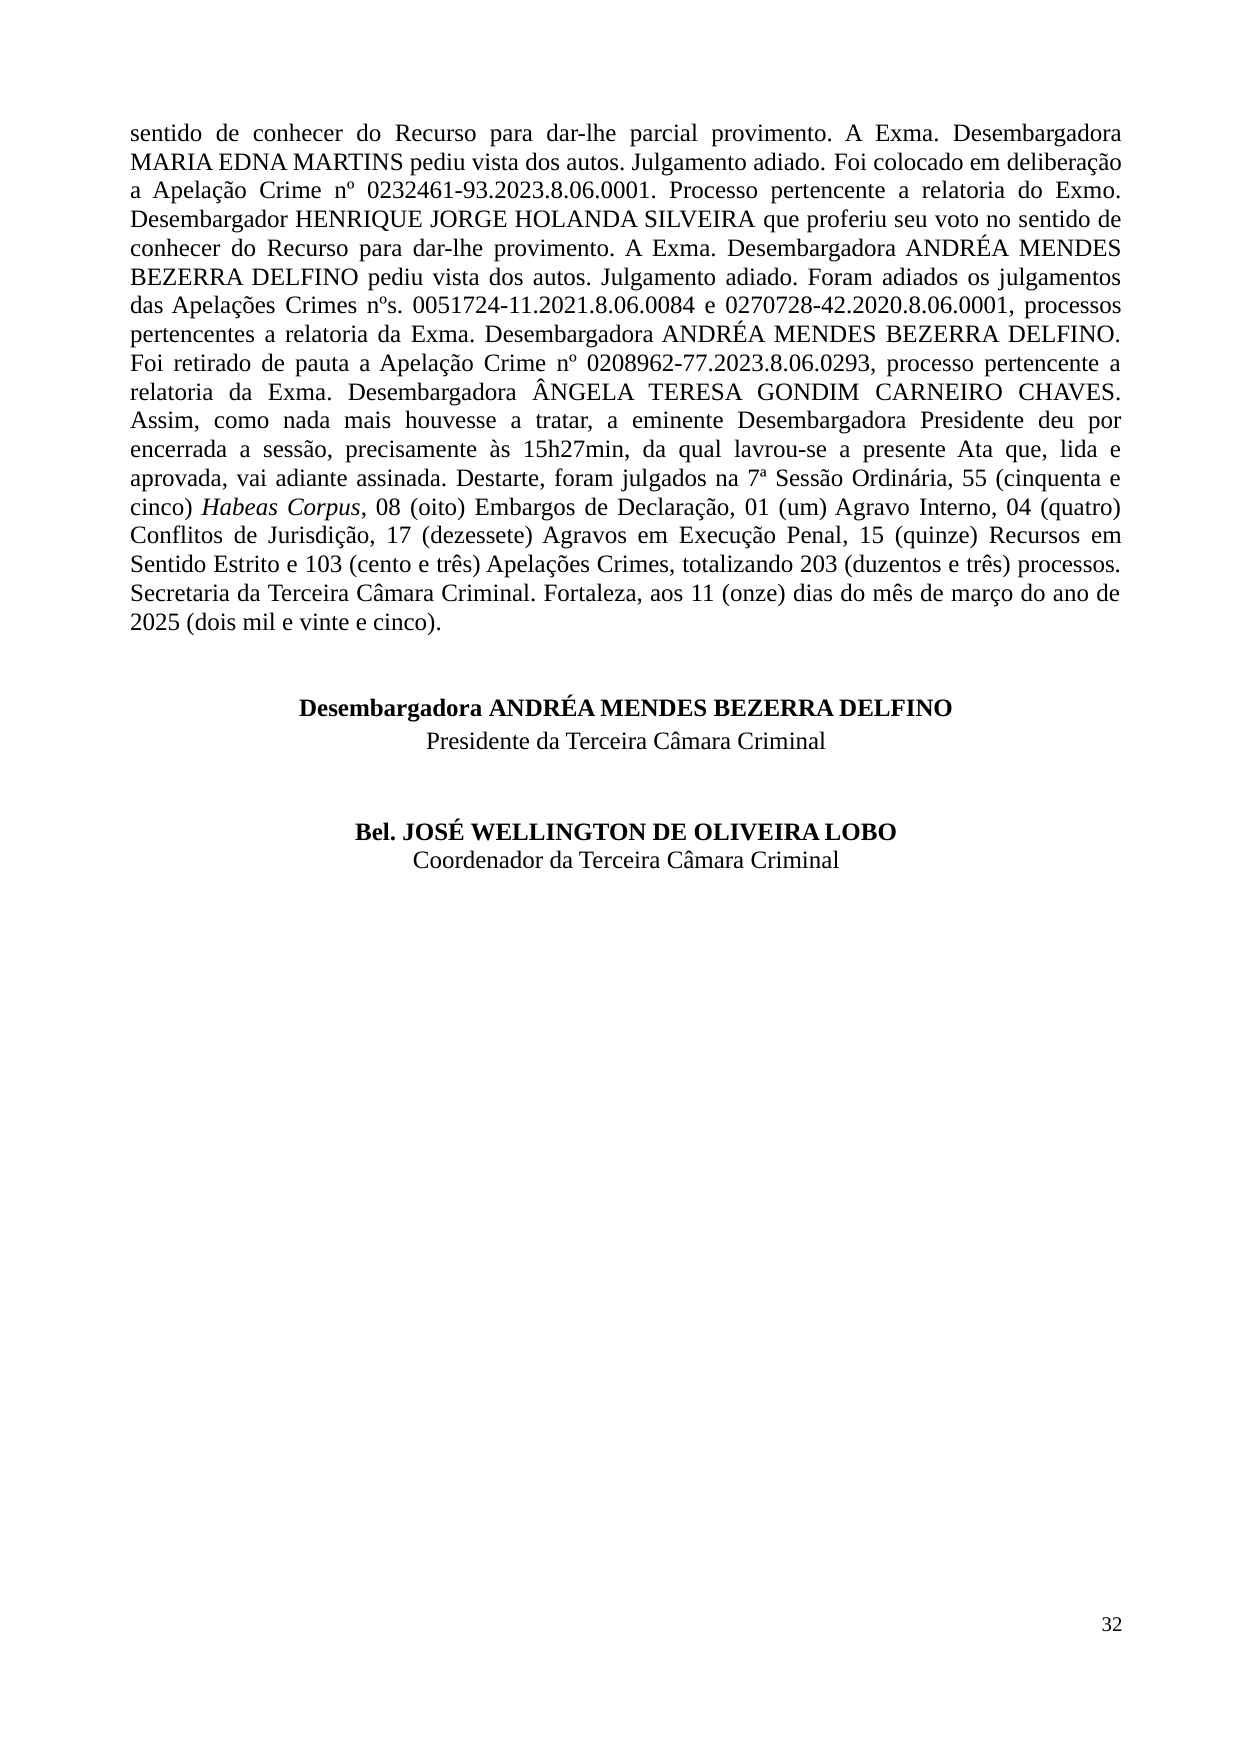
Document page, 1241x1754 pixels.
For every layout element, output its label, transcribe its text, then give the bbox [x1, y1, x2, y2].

text Bel. JOSÉ WELLINGTON DE OLIVEIRA LOBO [130, 817, 1122, 845]
text Coordenador da Terceira Câmara Criminal [130, 845, 1122, 874]
text Desembargadora ANDRÉA MENDES BEZERRA DELFINO [130, 693, 1122, 722]
text Presidente da Terceira Câmara Criminal [130, 726, 1122, 755]
text sentido de conhecer do Recurso para dar-lhe parcial provimento. A Exma. Desembargadora MARIA EDNA MARTINS pediu vista dos autos. Julgamento adiado. Foi colocado em deliberação a Apelação Crime nº 0232461-93.2023.8.06.0001. Processo pertencente a relatoria do Exmo. Desembargador HENRIQUE JORGE HOLANDA SILVEIRA que proferiu seu voto no sentido de conhecer do Recurso para dar-lhe provimento. A Exma. Desembargadora ANDRÉA MENDES BEZERRA DELFINO pediu vista dos autos. Julgamento adiado. Foram adiados os julgamentos das Apelações Crimes nºs. 0051724-11.2021.8.06.0084 e 0270728-42.2020.8.06.0001, processos pertencentes a relatoria da Exma. Desembargadora ANDRÉA MENDES BEZERRA DELFINO. Foi retirado de pauta a Apelação Crime nº 0208962-77.2023.8.06.0293, processo pertencente a relatoria da Exma. Desembargadora ÂNGELA TERESA GONDIM CARNEIRO CHAVES. Assim, como nada mais houvesse a tratar, a eminente Desembargadora Presidente deu por encerrada a sessão, precisamente às 15h27min, da qual lavrou-se a presente Ata que, lida e aprovada, vai adiante assinada. Destarte, foram julgados na 7ª Sessão Ordinária, 55 (cinquenta e cinco) Habeas Corpus, 08 (oito) Embargos de Declaração, 01 (um) Agravo Interno, 04 (quatro) Conflitos de Jurisdição, 17 (dezessete) Agravos em Execução Penal, 15 (quinze) Recursos em Sentido Estrito e 103 (cento e três) Apelações Crimes, totalizando 203 (duzentos e três) processos. Secretaria da Terceira Câmara Criminal. Fortaleza, aos 11 (onze) dias do mês de março do ano de 2025 (dois mil e vinte e cinco). [130, 118, 1122, 636]
